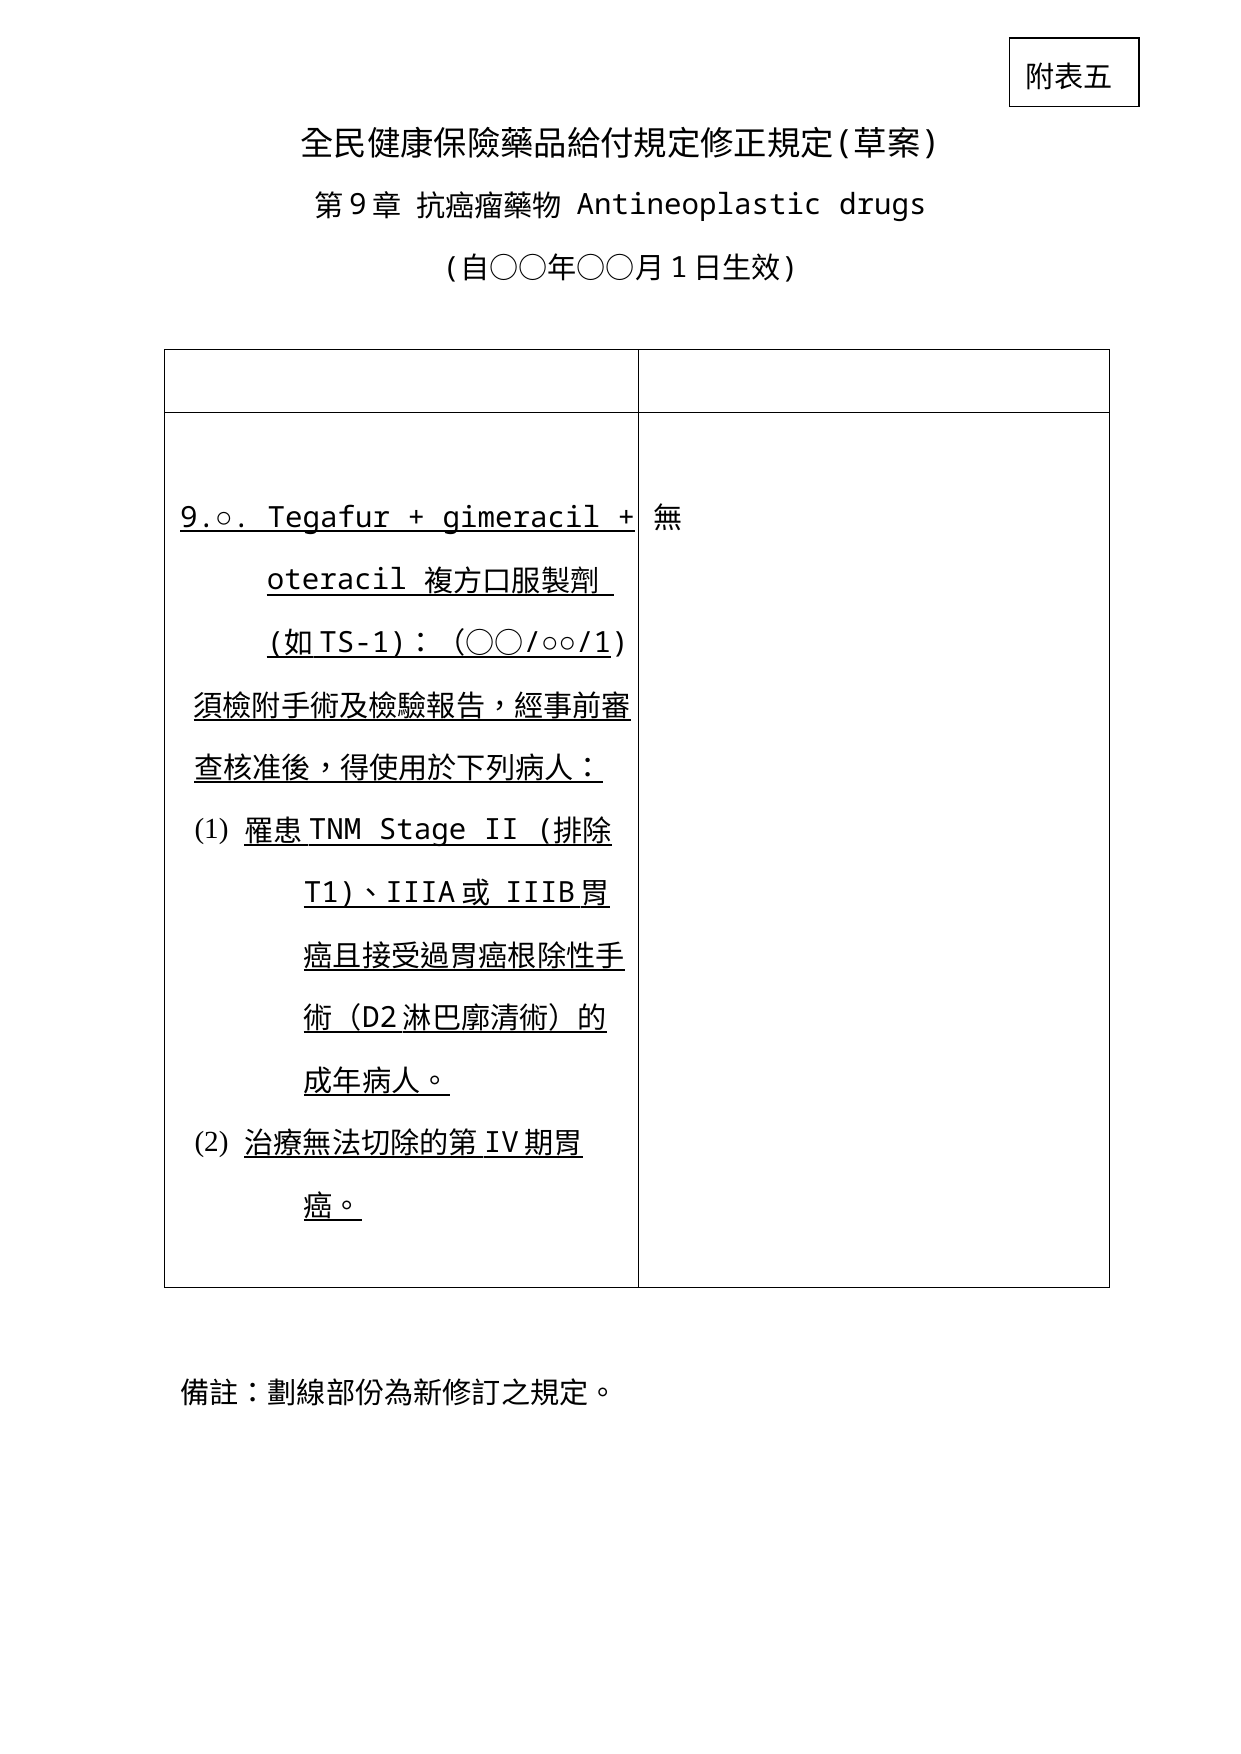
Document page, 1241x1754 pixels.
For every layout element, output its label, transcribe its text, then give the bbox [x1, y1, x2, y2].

text 附表五 [1025, 46, 1123, 98]
table_header 新修正給付規定 [165, 350, 638, 412]
text (自○○年○○月1日生效) [118, 224, 1122, 287]
table_cell 無 [639, 413, 1109, 1287]
text 全民健康保險藥品給付規定修正規定(草案) [118, 99, 1122, 162]
table_cell 9.○. Tegafur + gimeracil + oteracil 複方口服製劑 (如TS-1)：（○○/○○/1) 須檢附手術及檢驗報告，經事前審查核准後，得使用於下列病人： 罹患TNM Stage II (排除T1)、IIIA或 IIIB胃癌且接受過胃癌根除性手術（D2淋巴廓清術）的成年病人。 治療無法切除的第IV期胃癌。 [165, 413, 638, 1287]
text [1010, 39, 1138, 106]
text 備註：劃線部份為新修訂之規定。 [177, 1349, 1122, 1412]
table_header 原給付規定 [639, 350, 1109, 412]
text 第9章 抗癌瘤藥物 Antineoplastic drugs [118, 162, 1122, 224]
